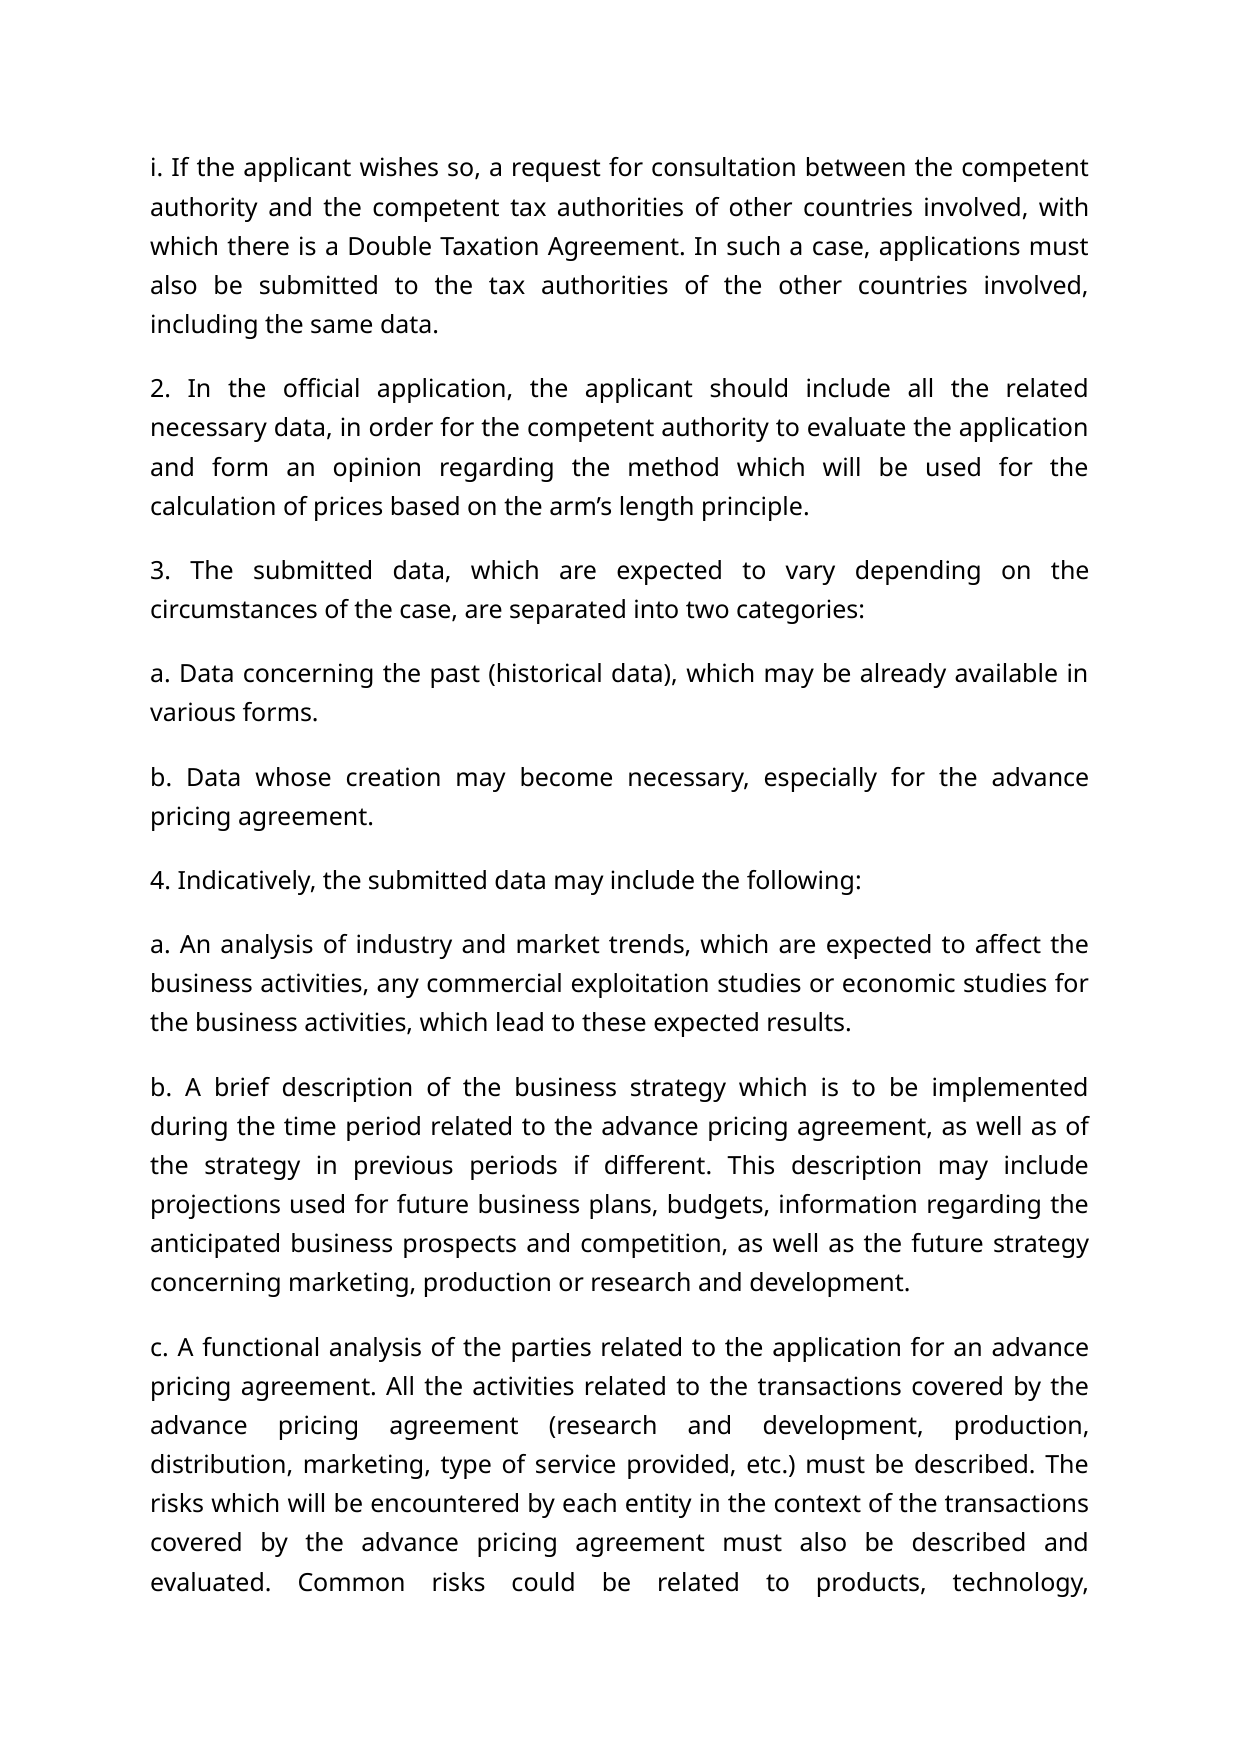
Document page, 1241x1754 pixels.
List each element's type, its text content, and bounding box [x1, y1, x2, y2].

text 2. In the official application, the applicant should include all the related necessary data, in order for the competent authority to evaluate the application and form an opinion regarding the method which will be used for the calculation of prices based on the arm’s length principle. [150, 371, 1090, 522]
text b. A brief description of the business strategy which is to be implemented during the time period related to the advance pricing agreement, as well as of the strategy in previous periods if different. This description may include projections used for future business plans, budgets, information regarding the anticipated business prospects and competition, as well as the future strategy concerning marketing, production or research and development. [150, 1069, 1090, 1299]
text b. Data whose creation may become necessary, especially for the advance pricing agreement. [150, 759, 1090, 832]
text a. Data concerning the past (historical data), which may be already available in various forms. [150, 656, 1090, 729]
text c. A functional analysis of the parties related to the application for an advance pricing agreement. All the activities related to the transactions covered by the advance pricing agreement (research and development, production, distribution, marketing, type of service provided, etc.) must be described. The risks which will be encountered by each entity in the context of the transactions covered by the advance pricing agreement must also be described and evaluated. Common risks could be related to products, technology, [150, 1329, 1090, 1598]
text 3. The submitted data, which are expected to vary depending on the circumstances of the case, are separated into two categories: [150, 552, 1090, 626]
text i. If the applicant wishes so, a request for consultation between the competent authority and the competent tax authorities of other countries involved, with which there is a Double Taxation Agreement. In such a case, applications must also be submitted to the tax authorities of the other countries involved, including the same data. [150, 150, 1090, 341]
text 4. Indicatively, the submitted data may include the following: [150, 862, 1090, 897]
text a. An analysis of industry and market trends, which are expected to affect the business activities, any commercial exploitation studies or economic studies for the business activities, which lead to these expected results. [150, 927, 1090, 1039]
